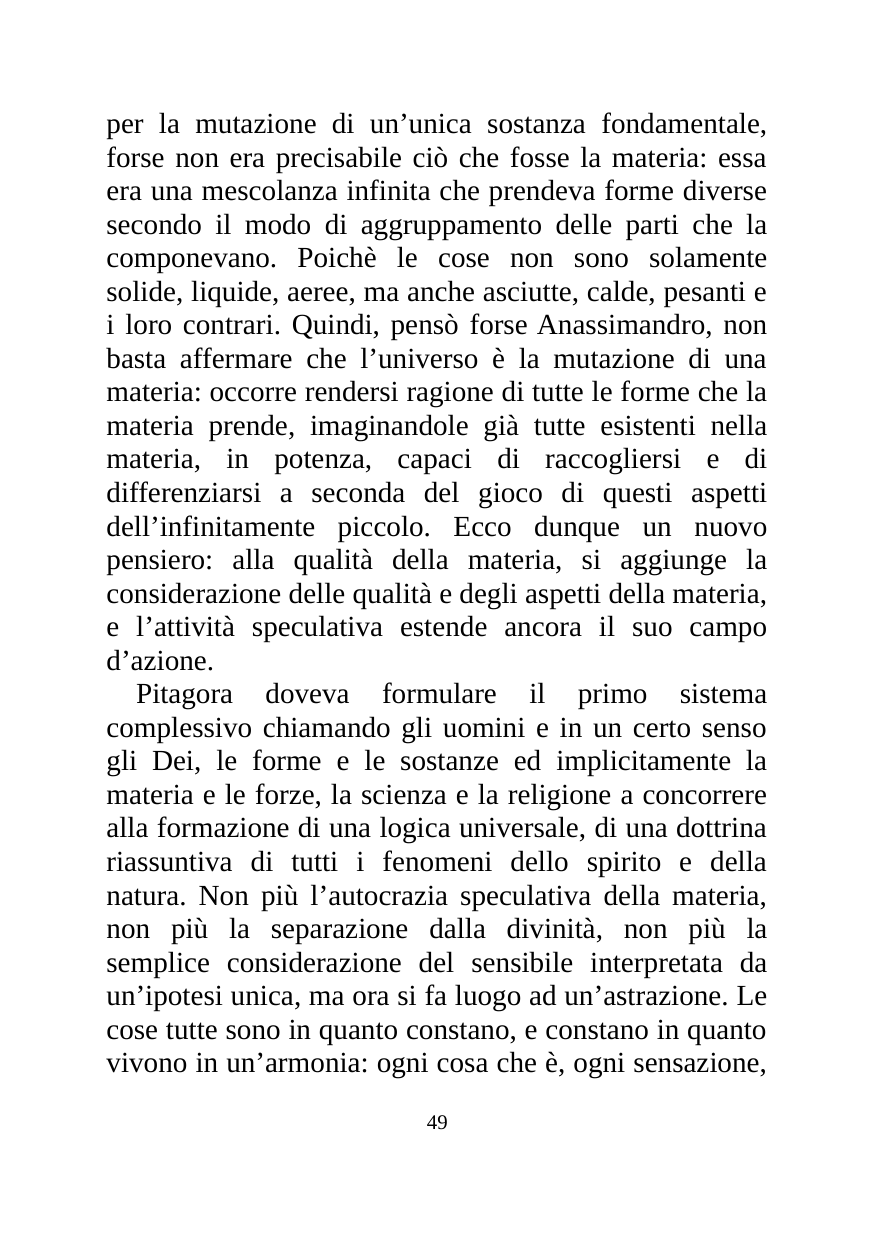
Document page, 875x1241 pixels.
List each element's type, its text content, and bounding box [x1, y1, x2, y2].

text per la mutazione di un’unica sostanza fondamentale, forse non era precisabile ciò che fosse la materia: essa era una mescolanza infinita che prendeva forme diverse secondo il modo di aggruppamento delle parti che la componevano. Poichè le cose non sono solamente solide, liquide, aeree, ma anche asciutte, calde, pesanti e i loro contrari. Quindi, pensò forse Anassimandro, non basta affermare che l’universo è la mutazione di una materia: occorre rendersi ragione di tutte le forme che la materia prende, imaginandole già tutte esistenti nella materia, in potenza, capaci di raccogliersi e di differenziarsi a seconda del gioco di questi aspetti dell’infinitamente piccolo. Ecco dunque un nuovo pensiero: alla qualità della materia, si aggiunge la considerazione delle qualità e degli aspetti della materia, e l’attività speculativa estende ancora il suo campo d’azione. [106, 106, 768, 676]
text Pitagora doveva formulare il primo sistema complessivo chiamando gli uomini e in un certo senso gli Dei, le forme e le sostanze ed implicitamente la materia e le forze, la scienza e la religione a concorrere alla formazione di una logica universale, di una dottrina riassuntiva di tutti i fenomeni dello spirito e della natura. Non più l’autocrazia speculativa della materia, non più la separazione dalla divinità, non più la semplice considerazione del sensibile interpretata da un’ipotesi unica, ma ora si fa luogo ad un’astrazione. Le cose tutte sono in quanto constano, e constano in quanto vivono in un’armonia: ogni cosa che è, ogni sensazione, [106, 676, 768, 1079]
